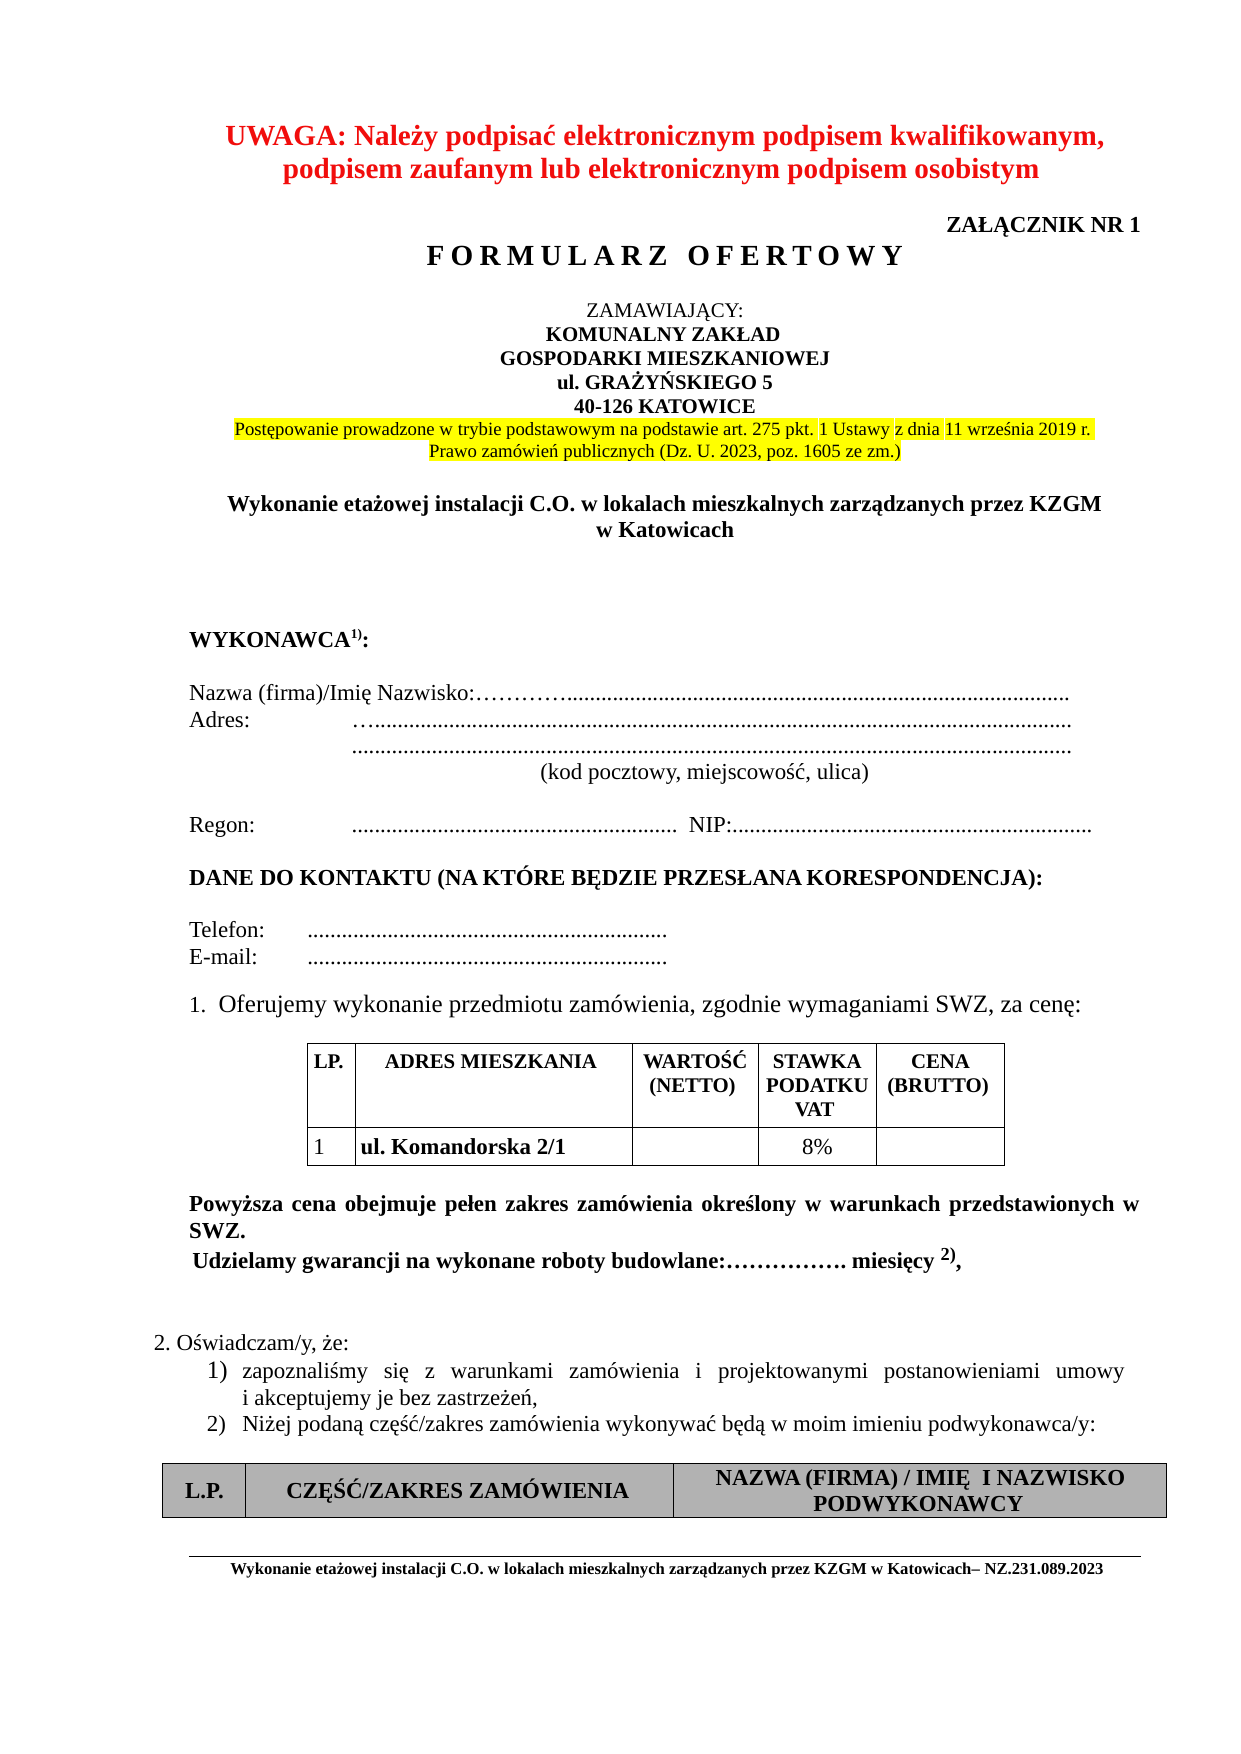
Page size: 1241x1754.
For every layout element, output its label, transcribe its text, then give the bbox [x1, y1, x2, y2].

text ZAŁĄCZNIK NR 1 [189, 212, 1141, 238]
table_cell [633, 1128, 758, 1165]
text Postępowanie prowadzone w trybie podstawowym na podstawie art. 275 pkt. 1 Ustawy z dnia 11 września 2019 r. Prawo zamówień publicznych (Dz. U. 2023, poz. 1605 ze zm.) [189, 418, 1141, 461]
text ZAMAWIAJĄCY: [189, 298, 1141, 322]
table_cell 1 [308, 1128, 355, 1165]
table_cell ul. Komandorska 2/1 [356, 1128, 632, 1165]
table_header Część/zakres zamówienia [246, 1464, 673, 1517]
table_cell [877, 1128, 1004, 1165]
table_cell 8% [759, 1128, 876, 1165]
text KOMUNALNY ZAKŁAD [189, 322, 1137, 346]
text .............................................................................................................................. [189, 732, 1141, 758]
table_header ADRES MIESZKANIA [356, 1044, 632, 1127]
list 2. Oświadczam/y, że: [94, 1329, 1141, 1355]
text Adres: ….......................................................................................................................... [189, 706, 1141, 732]
text WYKONAWCA1): [189, 627, 1141, 653]
text Regon: ......................................................... NIP:............................................................... [189, 811, 1141, 837]
text GOSPODARKI MIESZKANIOWEJ ul. GRAŻYŃSKIEGO 5 [189, 346, 1141, 394]
text 40-126 KATOWICE [189, 394, 1141, 418]
table_header L.p. [163, 1464, 245, 1517]
text E-mail: ............................................................... [189, 943, 1141, 969]
list zapoznaliśmy się z warunkami zamówienia i projektowanymi postanowieniami umowy i akceptujemy je bez zastrzeżeń, [207, 1355, 1141, 1410]
text (kod pocztowy, miejscowość, ulica) [189, 758, 1141, 785]
text Dane do kontaktu (na które będzie przesłana korespondencja): [189, 864, 1141, 890]
text Udzielamy gwarancji na wykonane roboty budowlane:……………. miesięcy 2), [192, 1243, 1141, 1274]
table_header WARTOŚĆ (NETTO) [633, 1044, 758, 1127]
table_header CENA (BRUTTO) [877, 1044, 1004, 1127]
text Nazwa (firma)/Imię Nazwisko:…………........................................................................................ [189, 679, 1141, 706]
text Powyższa cena obejmuje pełen zakres zamówienia określony w warunkach przedstawionych w SWZ. [189, 1190, 1141, 1243]
text Telefon: ............................................................... [189, 916, 1141, 943]
list Oferujemy wykonanie przedmiotu zamówienia, zgodnie wymaganiami SWZ, za cenę: [189, 989, 1141, 1018]
list Niżej podaną część/zakres zamówienia wykonywać będą w moim imieniu podwykonawca/y: [207, 1410, 1141, 1437]
table_header STAWKA PODATKU VAT [759, 1044, 876, 1127]
table_header LP. [308, 1044, 355, 1127]
text Wykonanie etażowej instalacji C.O. w lokalach mieszkalnych zarządzanych przez KZGM w Katowicach [189, 490, 1141, 543]
table_header Nazwa (firma) / Imię i Nazwisko podwykonawcy [674, 1464, 1166, 1517]
text UWAGA: Należy podpisać elektronicznym podpisem kwalifikowanym, podpisem zaufanym lub elektronicznym podpisem osobistym [189, 118, 1141, 185]
text FORMULARZ OFERTOWY [189, 238, 1141, 271]
